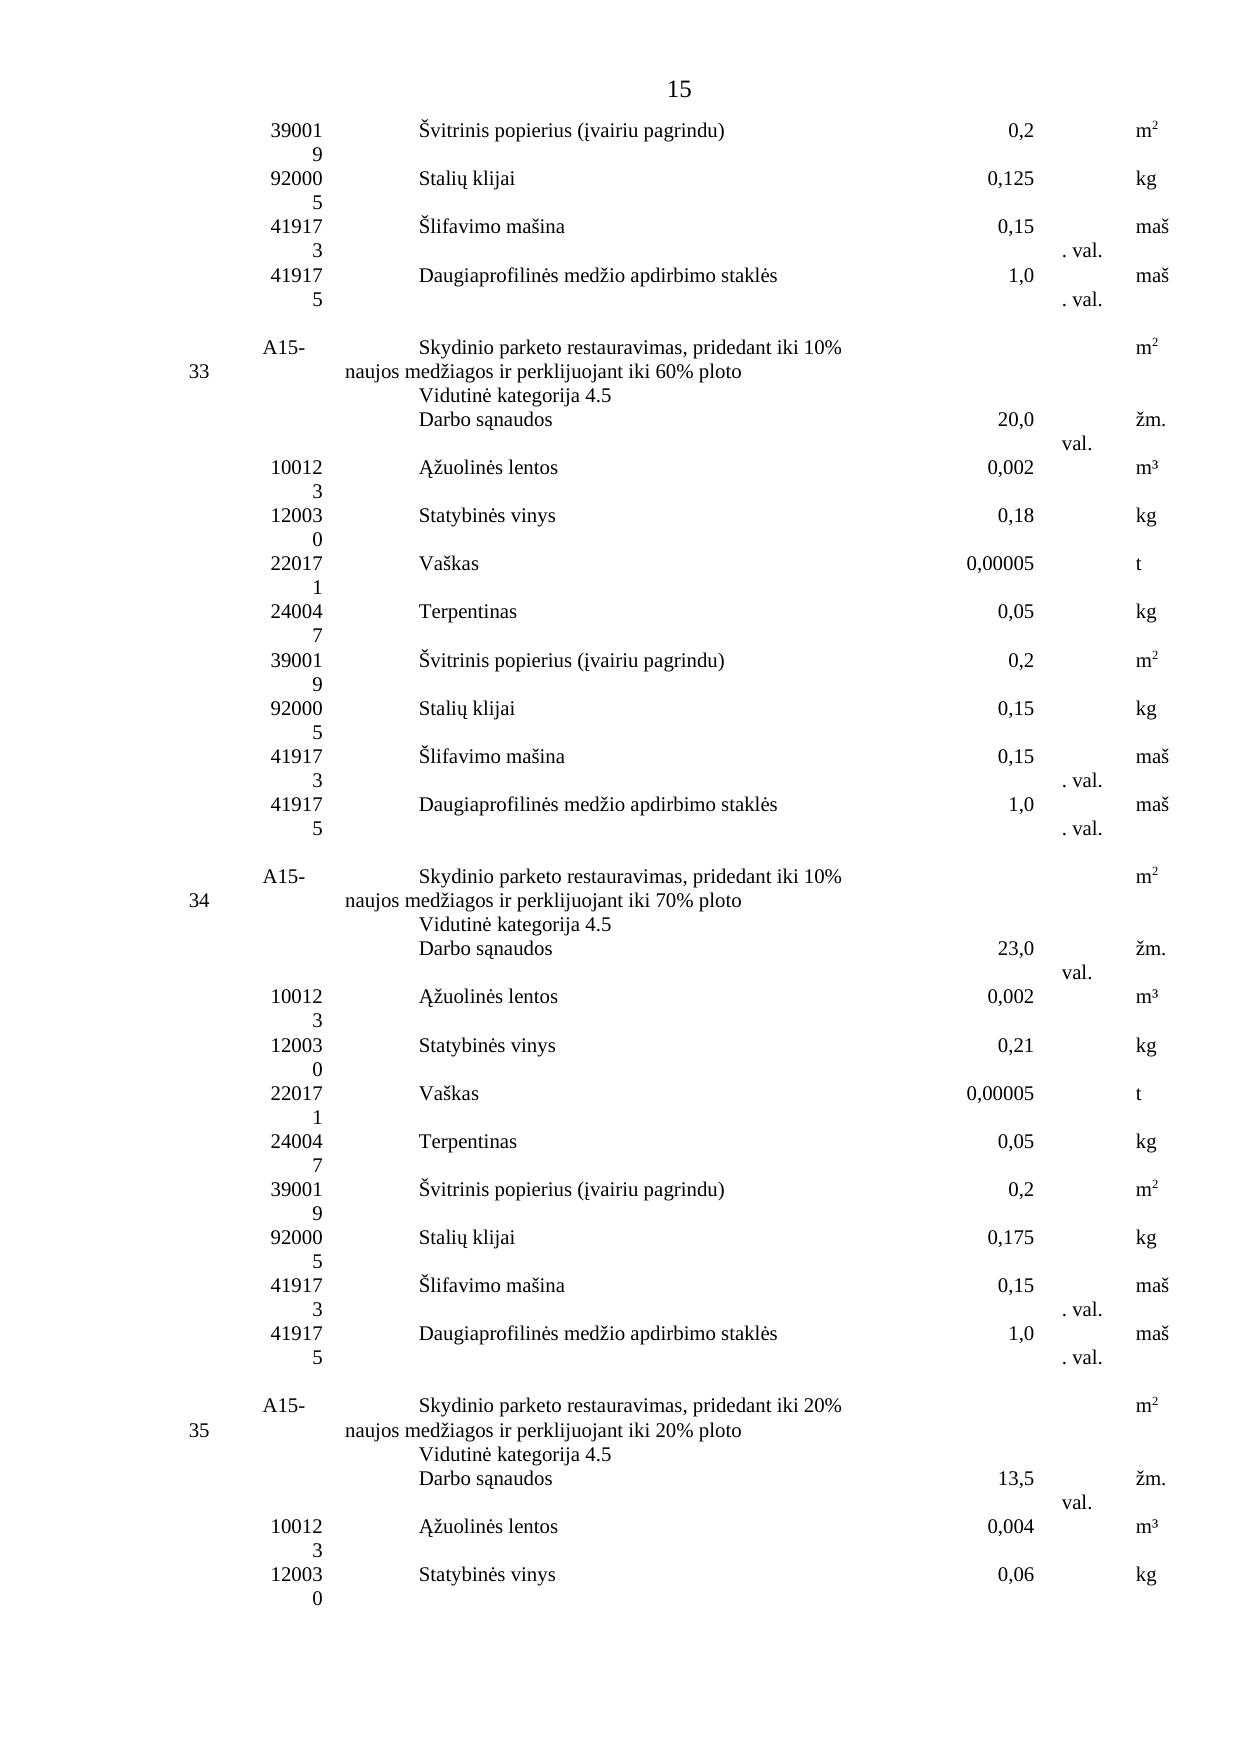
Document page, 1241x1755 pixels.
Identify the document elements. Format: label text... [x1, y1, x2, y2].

table_cell 100123 [177, 984, 334, 1032]
table_cell 920005 [177, 696, 334, 744]
table_cell 0,15 [875, 214, 1050, 262]
table_cell 419175 [177, 1321, 334, 1369]
table_cell 419173 [177, 1273, 334, 1321]
table_cell t [1050, 551, 1181, 599]
table_cell Daugiaprofilinės medžio apdirbimo staklės [334, 263, 874, 311]
table_cell kg [1050, 599, 1181, 647]
table_cell Statybinės vinys [334, 1562, 874, 1610]
table_cell Šlifavimo mašina [334, 744, 874, 792]
table_cell Darbo sąnaudos [334, 407, 874, 455]
table_cell [1050, 383, 1181, 407]
table_cell 0,2 [875, 118, 1050, 166]
table_cell 419175 [177, 792, 334, 840]
table_cell žm. val. [1050, 936, 1181, 984]
table_cell žm. val. [1050, 1466, 1181, 1514]
table_cell žm. val. [1050, 407, 1181, 455]
table_cell A15-34 [177, 864, 334, 912]
table_cell Šlifavimo mašina [334, 214, 874, 262]
table_cell kg [1050, 1033, 1181, 1081]
table_cell [1050, 1442, 1181, 1466]
table_cell m2 [1050, 1394, 1181, 1442]
table_cell Skydinio parketo restauravimas, pridedant iki 10% naujos medžiagos ir perklijuojant iki 60% ploto [334, 335, 874, 383]
table_cell kg [1050, 696, 1181, 744]
table_cell 1,0 [875, 1321, 1050, 1369]
table_cell A15-33 [177, 335, 334, 383]
table_cell 120030 [177, 1033, 334, 1081]
table_cell maš. val. [1050, 214, 1181, 262]
table_cell Ąžuolinės lentos [334, 1514, 874, 1562]
table_cell 0,00005 [875, 551, 1050, 599]
table_cell 1,0 [875, 263, 1050, 311]
table_cell kg [1050, 503, 1181, 551]
table_cell kg [1050, 166, 1181, 214]
table_cell m2 [1050, 118, 1181, 166]
table_cell m2 [1050, 864, 1181, 912]
table_cell [1050, 840, 1181, 864]
table_cell 100123 [177, 1514, 334, 1562]
table_cell 390019 [177, 118, 334, 166]
table_cell Švitrinis popierius (įvairiu pagrindu) [334, 648, 874, 696]
table_cell [1050, 912, 1181, 936]
table_cell 1,0 [875, 792, 1050, 840]
table_cell 0,18 [875, 503, 1050, 551]
table_cell [334, 311, 874, 335]
table_cell [1050, 311, 1181, 335]
table_cell kg [1050, 1225, 1181, 1273]
table_cell Terpentinas [334, 1129, 874, 1177]
table_cell m³ [1050, 984, 1181, 1032]
table_cell Švitrinis popierius (įvairiu pagrindu) [334, 118, 874, 166]
table_cell 20,0 [875, 407, 1050, 455]
table_cell [875, 311, 1050, 335]
table_cell Statybinės vinys [334, 1033, 874, 1081]
table_cell 0,004 [875, 1514, 1050, 1562]
table_cell [177, 1466, 334, 1514]
table_cell Šlifavimo mašina [334, 1273, 874, 1321]
table_cell m³ [1050, 1514, 1181, 1562]
table_cell Ąžuolinės lentos [334, 455, 874, 503]
table_cell 0,15 [875, 1273, 1050, 1321]
table_cell 0,00005 [875, 1081, 1050, 1129]
table_cell maš. val. [1050, 792, 1181, 840]
table_cell Stalių klijai [334, 1225, 874, 1273]
table_cell 240047 [177, 599, 334, 647]
table_cell [875, 1394, 1050, 1442]
table_cell Skydinio parketo restauravimas, pridedant iki 20% naujos medžiagos ir perklijuojant iki 20% ploto [334, 1394, 874, 1442]
table_cell 0,002 [875, 984, 1050, 1032]
table_cell [177, 840, 334, 864]
table_cell kg [1050, 1129, 1181, 1177]
table_cell 220171 [177, 1081, 334, 1129]
table_cell 0,21 [875, 1033, 1050, 1081]
table_cell m³ [1050, 455, 1181, 503]
table_cell maš. val. [1050, 1273, 1181, 1321]
table_cell [875, 335, 1050, 383]
table_cell 120030 [177, 503, 334, 551]
table_cell 419175 [177, 263, 334, 311]
table_cell [875, 912, 1050, 936]
table_cell Skydinio parketo restauravimas, pridedant iki 10% naujos medžiagos ir perklijuojant iki 70% ploto [334, 864, 874, 912]
table_cell maš. val. [1050, 1321, 1181, 1369]
table_cell 220171 [177, 551, 334, 599]
table_cell [334, 840, 874, 864]
table_cell Stalių klijai [334, 166, 874, 214]
table_cell Darbo sąnaudos [334, 936, 874, 984]
table_cell 100123 [177, 455, 334, 503]
table_cell Statybinės vinys [334, 503, 874, 551]
table_cell m2 [1050, 648, 1181, 696]
table_cell [875, 864, 1050, 912]
table_cell Terpentinas [334, 599, 874, 647]
table_cell [1050, 1369, 1181, 1393]
table_cell t [1050, 1081, 1181, 1129]
table_cell kg [1050, 1562, 1181, 1610]
table_cell 240047 [177, 1129, 334, 1177]
table_cell 0,05 [875, 1129, 1050, 1177]
table_cell 0,15 [875, 744, 1050, 792]
table_cell 23,0 [875, 936, 1050, 984]
table_cell [875, 840, 1050, 864]
table_cell [177, 936, 334, 984]
table_cell 120030 [177, 1562, 334, 1610]
table_cell [177, 1369, 334, 1393]
table_cell Darbo sąnaudos [334, 1466, 874, 1514]
table_cell [875, 1442, 1050, 1466]
table_cell [177, 383, 334, 407]
table_cell 13,5 [875, 1466, 1050, 1514]
table_cell 920005 [177, 166, 334, 214]
table_cell 0,125 [875, 166, 1050, 214]
table_cell Daugiaprofilinės medžio apdirbimo staklės [334, 792, 874, 840]
table_cell [334, 1369, 874, 1393]
table_cell 0,175 [875, 1225, 1050, 1273]
table_cell Vidutinė kategorija 4.5 [334, 912, 874, 936]
table_cell A15-35 [177, 1394, 334, 1442]
table_cell [177, 1442, 334, 1466]
table_cell m2 [1050, 1177, 1181, 1225]
table_cell 0,002 [875, 455, 1050, 503]
table_cell 390019 [177, 648, 334, 696]
table_cell Vidutinė kategorija 4.5 [334, 1442, 874, 1466]
table_cell Ąžuolinės lentos [334, 984, 874, 1032]
table_cell 0,06 [875, 1562, 1050, 1610]
table_cell [875, 383, 1050, 407]
table_cell 0,2 [875, 1177, 1050, 1225]
table_cell Vaškas [334, 1081, 874, 1129]
table_cell 419173 [177, 744, 334, 792]
table_cell [875, 1369, 1050, 1393]
table_cell Švitrinis popierius (įvairiu pagrindu) [334, 1177, 874, 1225]
table_cell Daugiaprofilinės medžio apdirbimo staklės [334, 1321, 874, 1369]
table_cell 0,2 [875, 648, 1050, 696]
table_cell 390019 [177, 1177, 334, 1225]
table_cell maš. val. [1050, 263, 1181, 311]
table_cell 0,05 [875, 599, 1050, 647]
table_cell [177, 311, 334, 335]
table_cell 419173 [177, 214, 334, 262]
table_cell Vaškas [334, 551, 874, 599]
table_cell 0,15 [875, 696, 1050, 744]
table_cell 920005 [177, 1225, 334, 1273]
table_cell maš. val. [1050, 744, 1181, 792]
table_cell Stalių klijai [334, 696, 874, 744]
table_cell [177, 407, 334, 455]
table_cell Vidutinė kategorija 4.5 [334, 383, 874, 407]
table_cell m2 [1050, 335, 1181, 383]
table_cell [177, 912, 334, 936]
